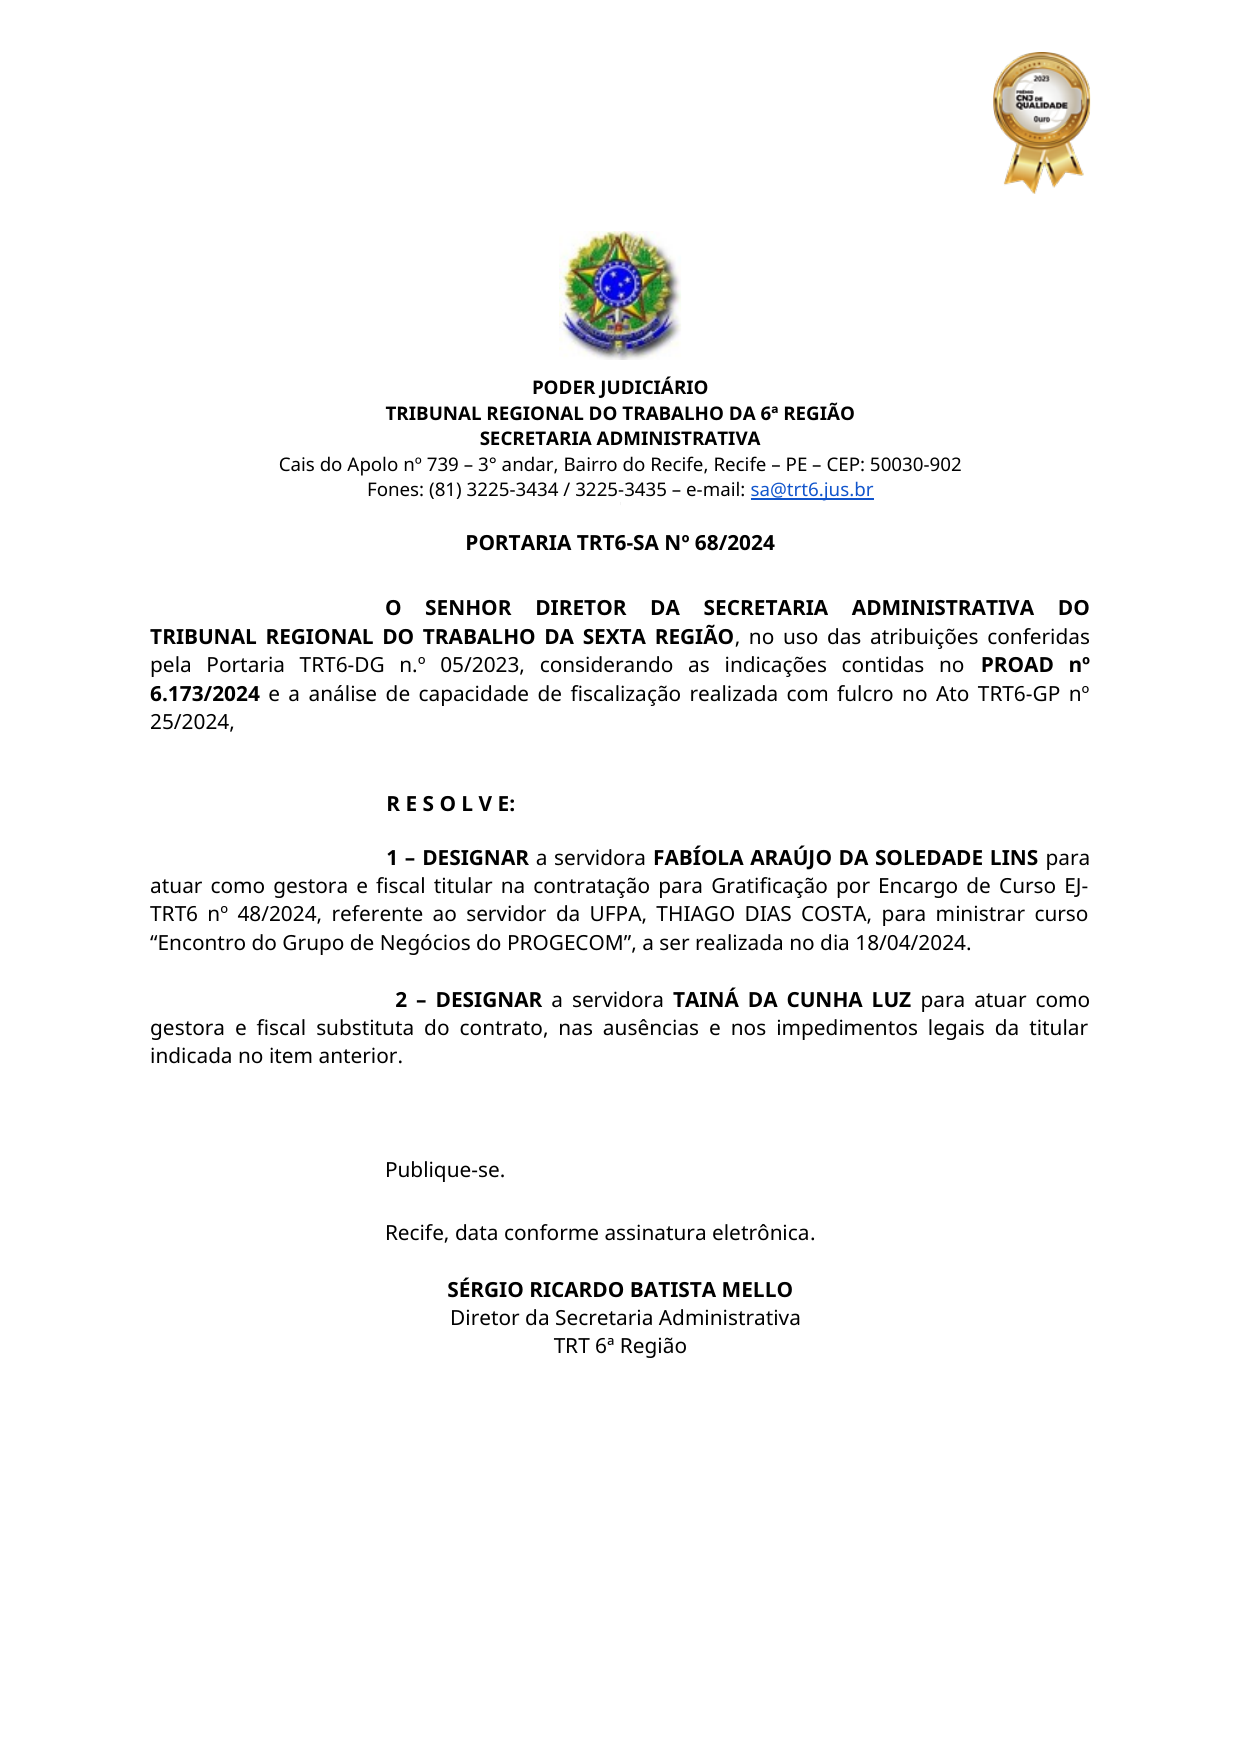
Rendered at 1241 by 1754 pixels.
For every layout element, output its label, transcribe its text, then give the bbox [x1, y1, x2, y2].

picture [559, 231, 682, 360]
text TRT 6ª Região [150, 1332, 1090, 1360]
text Recife, data conforme assinatura eletrônica. [150, 1218, 1090, 1246]
text Diretor da Secretaria Administrativa [150, 1303, 1090, 1332]
text R E S O L V E: [386, 789, 1090, 818]
text 1 – DESIGNAR a servidora FABÍOLA ARAÚJO DA SOLEDADE LINS para atuar como gestora e fiscal titular na contratação para Gratificação por Encargo de Curso EJ-TRT6 nº 48/2024, referente ao servidor da UFPA, THIAGO DIAS COSTA, para ministrar curso “Encontro do Grupo de Negócios do PROGECOM”, a ser realizada no dia 18/04/2024. [150, 843, 1090, 956]
picture [993, 52, 1091, 194]
text O SENHOR DIRETOR DA SECRETARIA ADMINISTRATIVA DO TRIBUNAL REGIONAL DO TRABALHO DA SEXTA REGIÃO, no uso das atribuições conferidas pela Portaria TRT6-DG n.º 05/2023, considerando as indicações contidas no PROAD nº 6.173/2024 e a análise de capacidade de fiscalização realizada com fulcro no Ato TRT6-GP nº 25/2024, [150, 593, 1090, 736]
text 2 – DESIGNAR a servidora TAINÁ DA CUNHA LUZ para atuar como gestora e fiscal substituta do contrato, nas ausências e nos impedimentos legais da titular indicada no item anterior. [150, 985, 1090, 1070]
text Publique-se. [150, 1155, 1090, 1184]
text PORTARIA TRT6-SA Nº 68/2024 [150, 528, 1090, 557]
text SÉRGIO RICARDO BATISTA MELLO [150, 1275, 1090, 1303]
